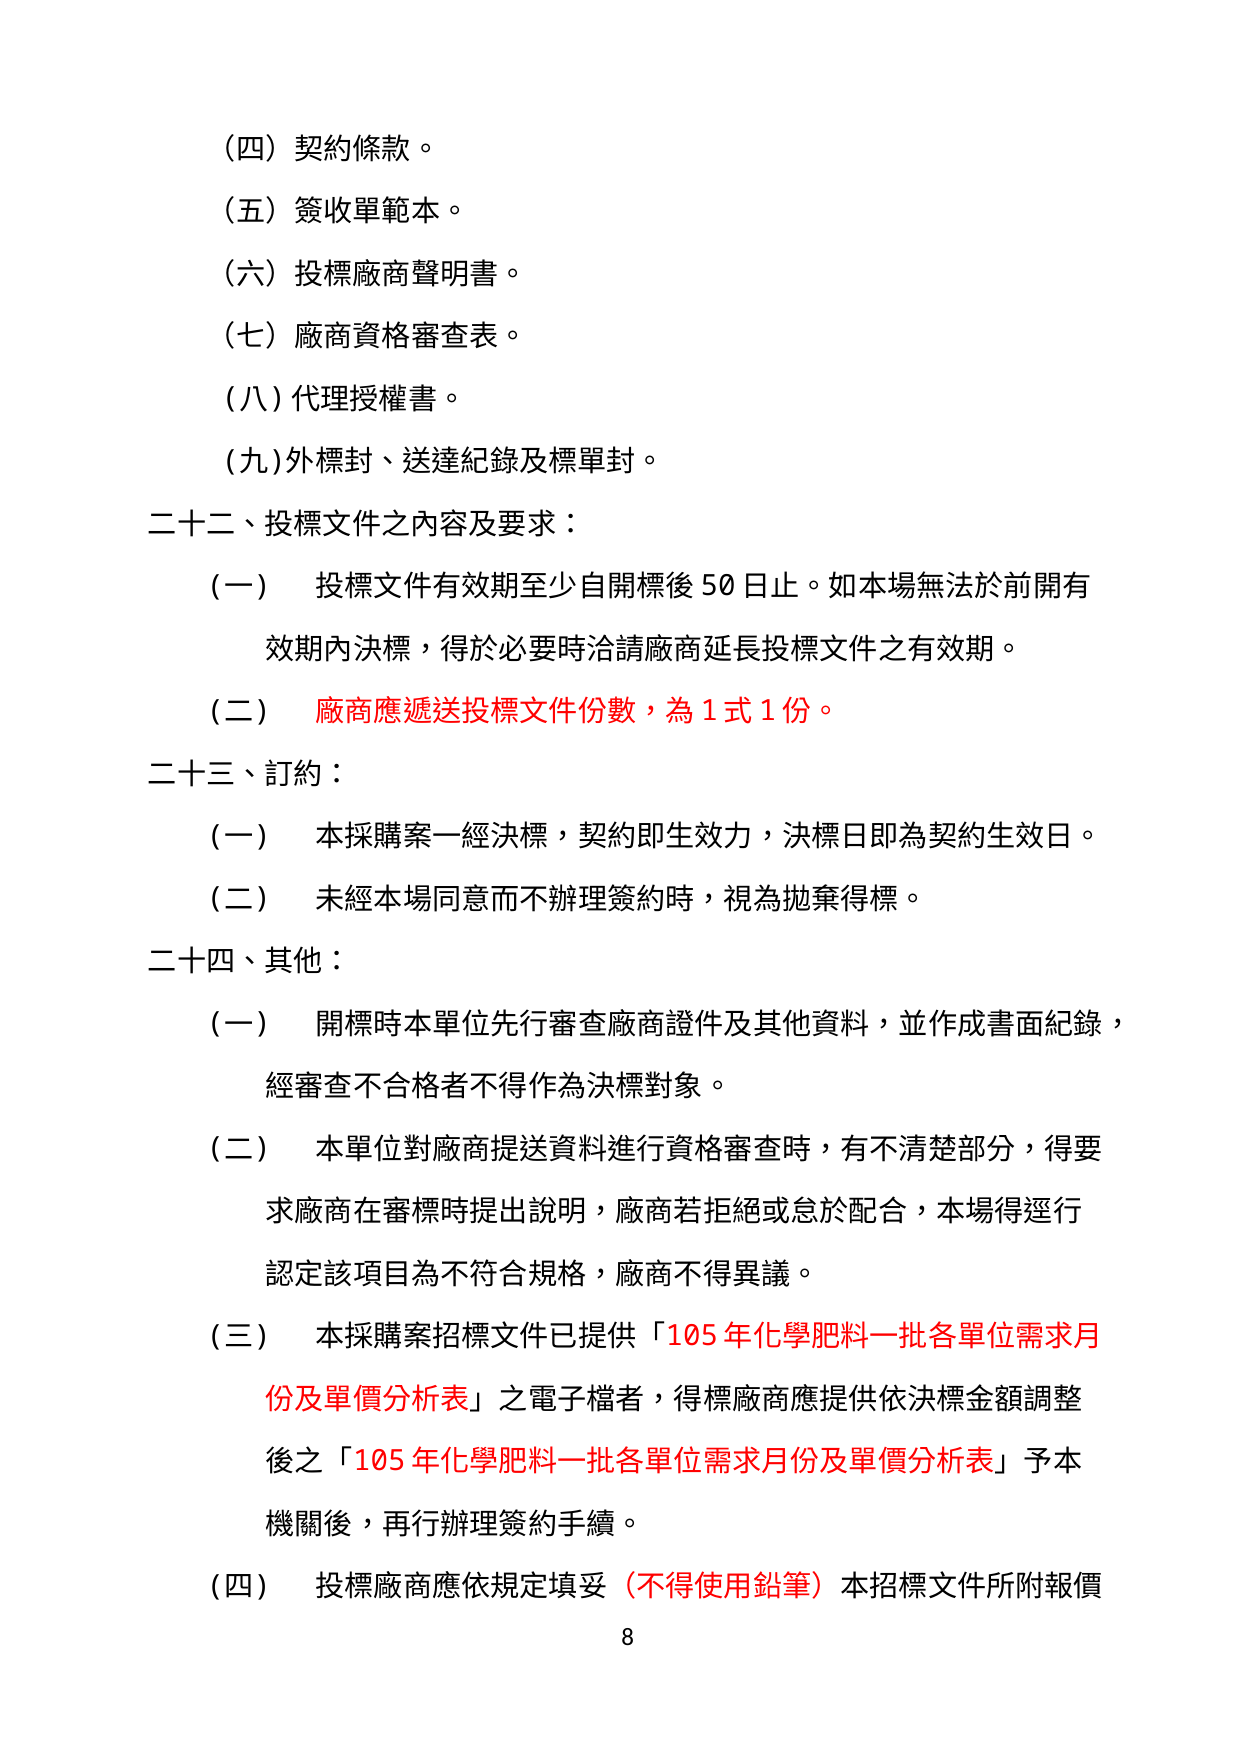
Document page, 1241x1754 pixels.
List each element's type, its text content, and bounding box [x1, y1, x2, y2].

text (一) 本採購案一經決標，契約即生效力，決標日即為契約生效日。 [206, 792, 1107, 855]
text （四）契約條款。 [207, 105, 1107, 167]
text (三) 本採購案招標文件已提供「105年化學肥料一批各單位需求月份及單價分析表」之電子檔者，得標廠商應提供依決標金額調整後之「105年化學肥料一批各單位需求月份及單價分析表」予本機關後，再行辦理簽約手續。 [206, 1292, 1107, 1542]
text （五）簽收單範本。 [207, 167, 1107, 230]
text （六）投標廠商聲明書。 [207, 230, 1107, 292]
text （七）廠商資格審查表。 [207, 292, 1107, 355]
text (九)外標封、送達紀錄及標單封。 [221, 417, 1107, 480]
text (一) 投標文件有效期至少自開標後50日止。如本場無法於前開有效期內決標，得於必要時洽請廠商延長投標文件之有效期。 [206, 542, 1107, 667]
text 二十三、訂約： [148, 730, 1107, 792]
text (四) 投標廠商應依規定填妥（不得使用鉛筆）本招標文件所附報價 [206, 1542, 1107, 1605]
text (一) 開標時本單位先行審查廠商證件及其他資料，並作成書面紀錄，經審查不合格者不得作為決標對象。 [206, 980, 1107, 1105]
text (二) 未經本場同意而不辦理簽約時，視為拋棄得標。 [206, 855, 1107, 917]
text 二十二、投標文件之內容及要求： [148, 480, 1107, 542]
text 二十四、其他： [148, 917, 1107, 980]
text (二) 廠商應遞送投標文件份數，為1式1份。 [206, 667, 1107, 730]
text (二) 本單位對廠商提送資料進行資格審查時，有不清楚部分，得要求廠商在審標時提出說明，廠商若拒絕或怠於配合，本場得逕行認定該項目為不符合規格，廠商不得異議。 [206, 1105, 1107, 1292]
text (八) 代理授權書。 [221, 355, 1107, 417]
